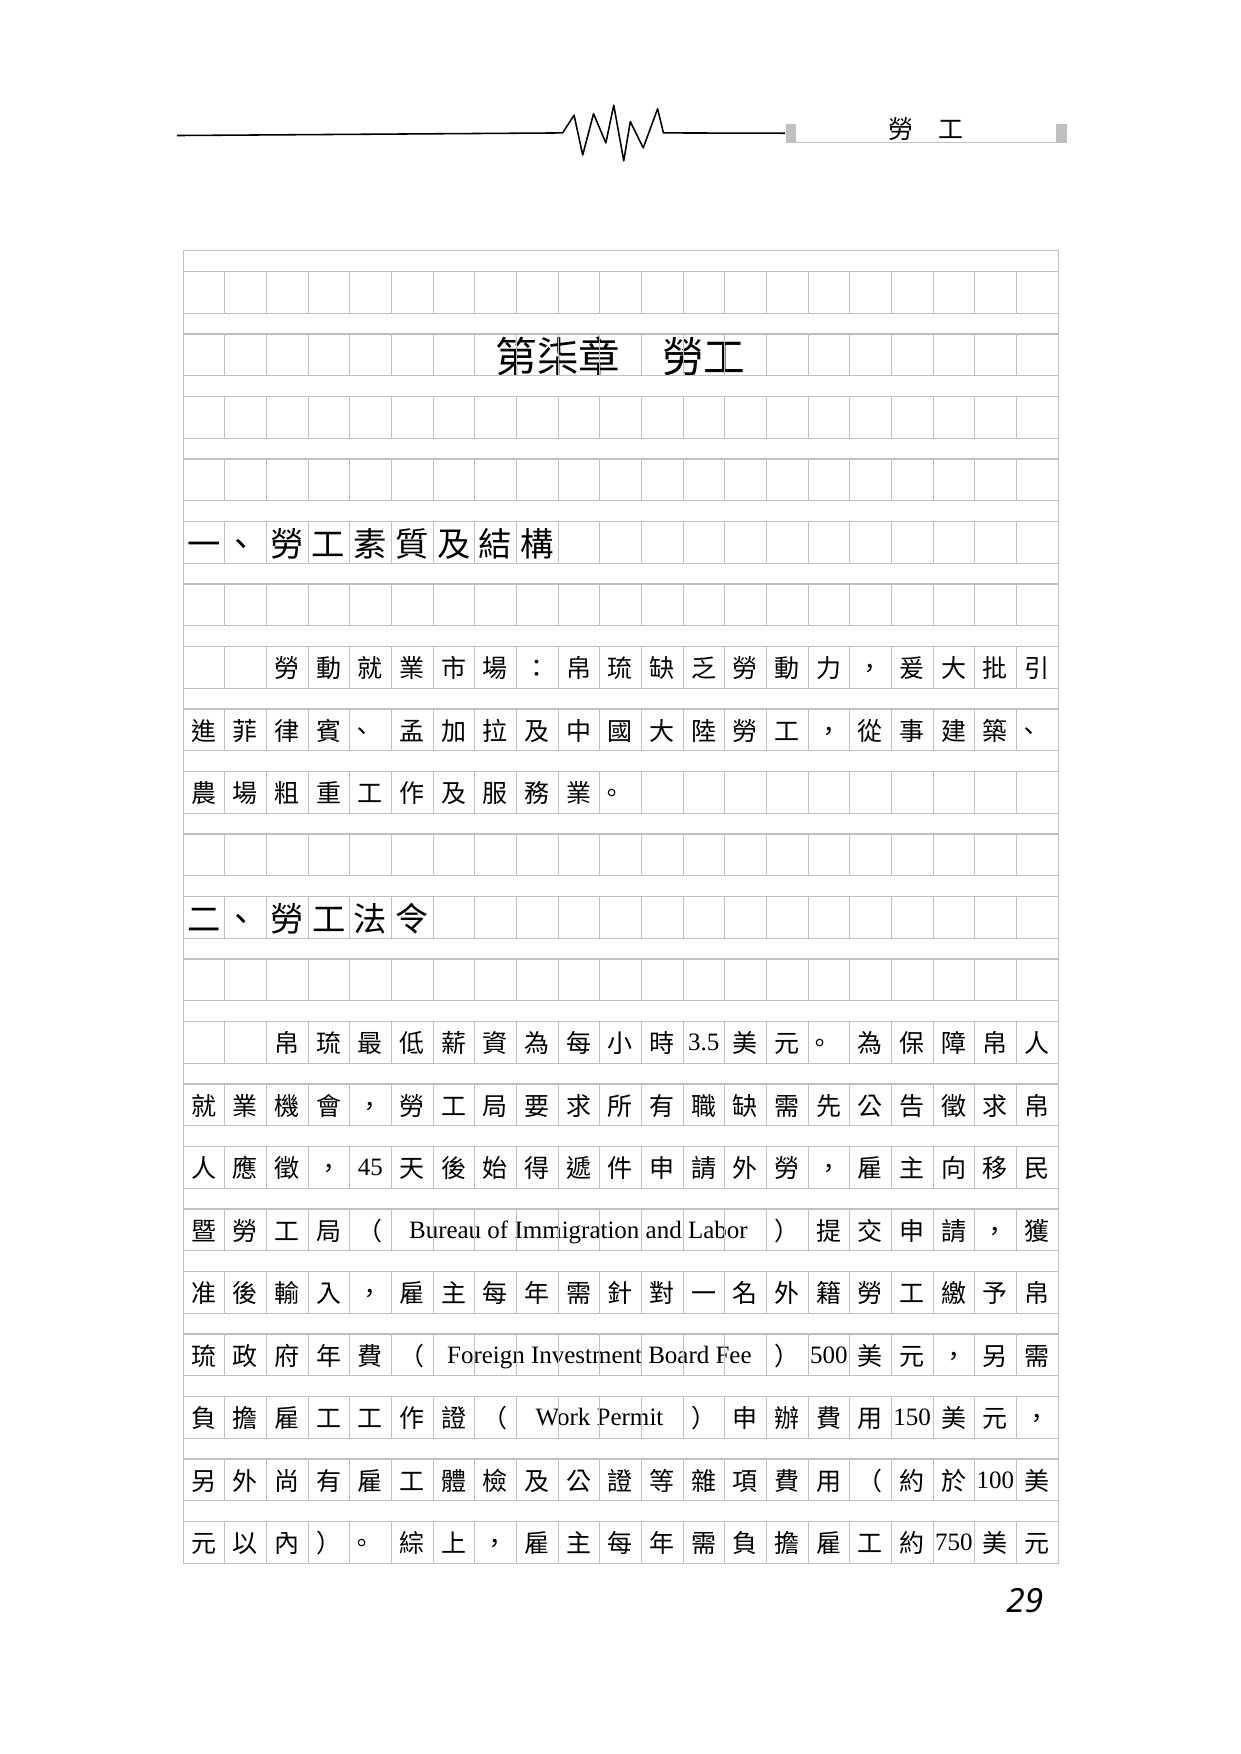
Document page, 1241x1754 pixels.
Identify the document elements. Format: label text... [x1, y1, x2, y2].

text [1017, 897, 1058, 938]
text 第柒章 勞工 [475, 335, 516, 375]
text 一、勞工素質及結構 [392, 522, 433, 563]
text 一、勞工素質及結構 [517, 522, 558, 563]
text 勞動就業市場：帛琉缺乏勞動力，爰大批引進菲律賓、孟加拉及中國大陸勞工，從事建築、農場粗重工作及服務業。 [475, 710, 516, 750]
text 勞動就業市場：帛琉缺乏勞動力，爰大批引進菲律賓、孟加拉及中國大陸勞工，從事建築、農場粗重工作及服務業。 [225, 647, 266, 688]
text 一、勞工素質及結構 [350, 522, 391, 563]
text [725, 897, 766, 938]
text 勞動就業市場：帛琉缺乏勞動力，爰大批引進菲律賓、孟加拉及中國大陸勞工，從事建築、農場粗重工作及服務業。 [725, 710, 766, 750]
text 勞動就業市場：帛琉缺乏勞動力，爰大批引進菲律賓、孟加拉及中國大陸勞工，從事建築、農場粗重工作及服務業。 [684, 647, 724, 688]
text 一、勞工素質及結構 [684, 522, 724, 563]
text 一、勞工素質及結構 [1017, 522, 1058, 563]
text 勞動就業市場：帛琉缺乏勞動力，爰大批引進菲律賓、孟加拉及中國大陸勞工，從事建築、農場粗重工作及服務業。 [809, 772, 849, 813]
text 第柒章 勞工 [184, 314, 1058, 333]
text 第柒章 勞工 [517, 335, 558, 375]
text 一、勞工素質及結構 [600, 522, 641, 563]
text 勞動就業市場：帛琉缺乏勞動力，爰大批引進菲律賓、孟加拉及中國大陸勞工，從事建築、農場粗重工作及服務業。 [350, 772, 391, 813]
text 勞動就業市場：帛琉缺乏勞動力，爰大批引進菲律賓、孟加拉及中國大陸勞工，從事建築、農場粗重工作及服務業。 [684, 772, 724, 813]
text 勞動就業市場：帛琉缺乏勞動力，爰大批引進菲律賓、孟加拉及中國大陸勞工，從事建築、農場粗重工作及服務業。 [975, 710, 1016, 750]
text 二 [184, 897, 224, 938]
text 第柒章 勞工 [684, 335, 724, 375]
text 勞動就業市場：帛琉缺乏勞動力，爰大批引進菲律賓、孟加拉及中國大陸勞工，從事建築、農場粗重工作及服務業。 [309, 772, 349, 813]
text [850, 897, 891, 938]
text 一、勞工素質及結構 [934, 522, 974, 563]
text 第柒章 勞工 [850, 335, 891, 375]
text 勞 [267, 897, 308, 938]
text 一、勞工素質及結構 [559, 522, 599, 563]
text 勞動就業市場：帛琉缺乏勞動力，爰大批引進菲律賓、孟加拉及中國大陸勞工，從事建築、農場粗重工作及服務業。 [559, 710, 599, 750]
text 第柒章 勞工 [559, 335, 599, 375]
text 法 [350, 897, 391, 938]
text [892, 897, 933, 938]
text 勞動就業市場：帛琉缺乏勞動力，爰大批引進菲律賓、孟加拉及中國大陸勞工，從事建築、農場粗重工作及服務業。 [184, 626, 1058, 646]
text 勞動就業市場：帛琉缺乏勞動力，爰大批引進菲律賓、孟加拉及中國大陸勞工，從事建築、農場粗重工作及服務業。 [475, 772, 516, 813]
text 勞動就業市場：帛琉缺乏勞動力，爰大批引進菲律賓、孟加拉及中國大陸勞工，從事建築、農場粗重工作及服務業。 [434, 647, 474, 688]
text 勞動就業市場：帛琉缺乏勞動力，爰大批引進菲律賓、孟加拉及中國大陸勞工，從事建築、農場粗重工作及服務業。 [642, 647, 683, 688]
text 一、勞工素質及結構 [642, 522, 683, 563]
text 第柒章 勞工 [309, 335, 349, 375]
text 勞動就業市場：帛琉缺乏勞動力，爰大批引進菲律賓、孟加拉及中國大陸勞工，從事建築、農場粗重工作及服務業。 [559, 772, 599, 813]
text 勞動就業市場：帛琉缺乏勞動力，爰大批引進菲律賓、孟加拉及中國大陸勞工，從事建築、農場粗重工作及服務業。 [600, 710, 641, 750]
text 一、勞工素質及結構 [225, 522, 266, 563]
text 勞動就業市場：帛琉缺乏勞動力，爰大批引進菲律賓、孟加拉及中國大陸勞工，從事建築、農場粗重工作及服務業。 [517, 772, 558, 813]
text 勞動就業市場：帛琉缺乏勞動力，爰大批引進菲律賓、孟加拉及中國大陸勞工，從事建築、農場粗重工作及服務業。 [684, 710, 724, 750]
text 勞動就業市場：帛琉缺乏勞動力，爰大批引進菲律賓、孟加拉及中國大陸勞工，從事建築、農場粗重工作及服務業。 [225, 772, 266, 813]
text 勞動就業市場：帛琉缺乏勞動力，爰大批引進菲律賓、孟加拉及中國大陸勞工，從事建築、農場粗重工作及服務業。 [309, 710, 349, 750]
text 勞動就業市場：帛琉缺乏勞動力，爰大批引進菲律賓、孟加拉及中國大陸勞工，從事建築、農場粗重工作及服務業。 [600, 772, 641, 813]
text 帛琉最低薪資為每小時3.5美元。為保障帛人就業機會，勞工局要求所有職缺需先公告徵求帛人應徵，45天後始得遞件申請外勞，雇主向移民暨勞工局（Bureau of Immigration and Labor）提交申請，獲准後輸入，雇主每年需針對一名外籍勞工繳予帛琉政府年費（Foreign Investment Board Fee）500美元，另需負擔雇工工作證（Work Permit）申辦費用150美元，另外尚有雇工體檢及公證等雜項費用（約於100美元以內）。綜上，雇主每年需負擔雇工約750美元以內之固定費用。 [184, 1251, 1058, 1271]
text 第柒章 勞工 [642, 335, 683, 375]
text 帛琉最低薪資為每小時3.5美元。為保障帛人就業機會，勞工局要求所有職缺需先公告徵求帛人應徵，45天後始得遞件申請外勞，雇主向移民暨勞工局（Bureau of Immigration and Labor）提交申請，獲准後輸入，雇主每年需針對一名外籍勞工繳予帛琉政府年費（Foreign Investment Board Fee）500美元，另需負擔雇工工作證（Work Permit）申辦費用150美元，另外尚有雇工體檢及公證等雜項費用（約於100美元以內）。綜上，雇主每年需負擔雇工約750美元以內之固定費用。 [184, 1189, 1058, 1208]
text [684, 897, 724, 938]
text 帛琉最低薪資為每小時3.5美元。為保障帛人就業機會，勞工局要求所有職缺需先公告徵求帛人應徵，45天後始得遞件申請外勞，雇主向移民暨勞工局（Bureau of Immigration and Labor）提交申請，獲准後輸入，雇主每年需針對一名外籍勞工繳予帛琉政府年費（Foreign Investment Board Fee）500美元，另需負擔雇工工作證（Work Permit）申辦費用150美元，另外尚有雇工體檢及公證等雜項費用（約於100美元以內）。綜上，雇主每年需負擔雇工約750美元以內之固定費用。 [184, 1001, 1058, 1021]
text [475, 897, 516, 938]
text [809, 897, 849, 938]
text 工 [309, 897, 349, 938]
text 帛琉最低薪資為每小時3.5美元。為保障帛人就業機會，勞工局要求所有職缺需先公告徵求帛人應徵，45天後始得遞件申請外勞，雇主向移民暨勞工局（Bureau of Immigration and Labor）提交申請，獲准後輸入，雇主每年需針對一名外籍勞工繳予帛琉政府年費（Foreign Investment Board Fee）500美元，另需負擔雇工工作證（Work Permit）申辦費用150美元，另外尚有雇工體檢及公證等雜項費用（約於100美元以內）。綜上，雇主每年需負擔雇工約750美元以內之固定費用。 [184, 1439, 1058, 1458]
text 勞動就業市場：帛琉缺乏勞動力，爰大批引進菲律賓、孟加拉及中國大陸勞工，從事建築、農場粗重工作及服務業。 [267, 647, 308, 688]
text 、 [225, 897, 266, 938]
text 一、勞工素質及結構 [975, 522, 1016, 563]
text 帛琉最低薪資為每小時3.5美元。為保障帛人就業機會，勞工局要求所有職缺需先公告徵求帛人應徵，45天後始得遞件申請外勞，雇主向移民暨勞工局（Bureau of Immigration and Labor）提交申請，獲准後輸入，雇主每年需針對一名外籍勞工繳予帛琉政府年費（Foreign Investment Board Fee）500美元，另需負擔雇工工作證（Work Permit）申辦費用150美元，另外尚有雇工體檢及公證等雜項費用（約於100美元以內）。綜上，雇主每年需負擔雇工約750美元以內之固定費用。 [184, 1064, 1058, 1083]
text 第柒章 勞工 [600, 335, 641, 375]
text 第柒章 勞工 [892, 335, 933, 375]
text [934, 897, 974, 938]
text 第柒章 勞工 [767, 335, 808, 375]
text [642, 897, 683, 938]
text 勞動就業市場：帛琉缺乏勞動力，爰大批引進菲律賓、孟加拉及中國大陸勞工，從事建築、農場粗重工作及服務業。 [1017, 647, 1058, 688]
text 勞動就業市場：帛琉缺乏勞動力，爰大批引進菲律賓、孟加拉及中國大陸勞工，從事建築、農場粗重工作及服務業。 [309, 647, 349, 688]
text [434, 897, 474, 938]
text 帛琉最低薪資為每小時3.5美元。為保障帛人就業機會，勞工局要求所有職缺需先公告徵求帛人應徵，45天後始得遞件申請外勞，雇主向移民暨勞工局（Bureau of Immigration and Labor）提交申請，獲准後輸入，雇主每年需針對一名外籍勞工繳予帛琉政府年費（Foreign Investment Board Fee）500美元，另需負擔雇工工作證（Work Permit）申辦費用150美元，另外尚有雇工體檢及公證等雜項費用（約於100美元以內）。綜上，雇主每年需負擔雇工約750美元以內之固定費用。 [184, 1314, 1058, 1333]
text 勞動就業市場：帛琉缺乏勞動力，爰大批引進菲律賓、孟加拉及中國大陸勞工，從事建築、農場粗重工作及服務業。 [184, 751, 1058, 771]
text 令 [392, 897, 433, 938]
text [767, 897, 808, 938]
text 勞動就業市場：帛琉缺乏勞動力，爰大批引進菲律賓、孟加拉及中國大陸勞工，從事建築、農場粗重工作及服務業。 [225, 710, 266, 750]
text [184, 876, 1058, 896]
text 勞動就業市場：帛琉缺乏勞動力，爰大批引進菲律賓、孟加拉及中國大陸勞工，從事建築、農場粗重工作及服務業。 [184, 647, 224, 688]
text 一、勞工素質及結構 [725, 522, 766, 563]
text 勞動就業市場：帛琉缺乏勞動力，爰大批引進菲律賓、孟加拉及中國大陸勞工，從事建築、農場粗重工作及服務業。 [642, 710, 683, 750]
text 勞動就業市場：帛琉缺乏勞動力，爰大批引進菲律賓、孟加拉及中國大陸勞工，從事建築、農場粗重工作及服務業。 [850, 647, 891, 688]
text 一、勞工素質及結構 [184, 522, 224, 563]
text 第柒章 勞工 [1017, 335, 1058, 375]
text 第柒章 勞工 [184, 335, 224, 375]
text 第柒章 勞工 [350, 335, 391, 375]
text 勞動就業市場：帛琉缺乏勞動力，爰大批引進菲律賓、孟加拉及中國大陸勞工，從事建築、農場粗重工作及服務業。 [475, 647, 516, 688]
text 勞動就業市場：帛琉缺乏勞動力，爰大批引進菲律賓、孟加拉及中國大陸勞工，從事建築、農場粗重工作及服務業。 [767, 647, 808, 688]
text 勞動就業市場：帛琉缺乏勞動力，爰大批引進菲律賓、孟加拉及中國大陸勞工，從事建築、農場粗重工作及服務業。 [392, 772, 433, 813]
text 勞動就業市場：帛琉缺乏勞動力，爰大批引進菲律賓、孟加拉及中國大陸勞工，從事建築、農場粗重工作及服務業。 [850, 772, 891, 813]
text 一、勞工素質及結構 [892, 522, 933, 563]
text [975, 897, 1016, 938]
text 勞動就業市場：帛琉缺乏勞動力，爰大批引進菲律賓、孟加拉及中國大陸勞工，從事建築、農場粗重工作及服務業。 [809, 647, 849, 688]
text 勞動就業市場：帛琉缺乏勞動力，爰大批引進菲律賓、孟加拉及中國大陸勞工，從事建築、農場粗重工作及服務業。 [350, 647, 391, 688]
text 勞動就業市場：帛琉缺乏勞動力，爰大批引進菲律賓、孟加拉及中國大陸勞工，從事建築、農場粗重工作及服務業。 [559, 647, 599, 688]
text 勞動就業市場：帛琉缺乏勞動力，爰大批引進菲律賓、孟加拉及中國大陸勞工，從事建築、農場粗重工作及服務業。 [725, 772, 766, 813]
text 一、勞工素質及結構 [475, 522, 516, 563]
text 勞動就業市場：帛琉缺乏勞動力，爰大批引進菲律賓、孟加拉及中國大陸勞工，從事建築、農場粗重工作及服務業。 [184, 710, 224, 750]
text 一、勞工素質及結構 [850, 522, 891, 563]
text 第柒章 勞工 [225, 335, 266, 375]
text 一、勞工素質及結構 [267, 522, 308, 563]
text 第柒章 勞工 [670, 363, 683, 375]
text 第柒章 勞工 [434, 335, 474, 375]
text 勞動就業市場：帛琉缺乏勞動力，爰大批引進菲律賓、孟加拉及中國大陸勞工，從事建築、農場粗重工作及服務業。 [434, 772, 474, 813]
text 勞動就業市場：帛琉缺乏勞動力，爰大批引進菲律賓、孟加拉及中國大陸勞工，從事建築、農場粗重工作及服務業。 [934, 772, 974, 813]
text 勞動就業市場：帛琉缺乏勞動力，爰大批引進菲律賓、孟加拉及中國大陸勞工，從事建築、農場粗重工作及服務業。 [434, 710, 474, 750]
text 第柒章 勞工 [267, 335, 308, 375]
text 帛琉最低薪資為每小時3.5美元。為保障帛人就業機會，勞工局要求所有職缺需先公告徵求帛人應徵，45天後始得遞件申請外勞，雇主向移民暨勞工局（Bureau of Immigration and Labor）提交申請，獲准後輸入，雇主每年需針對一名外籍勞工繳予帛琉政府年費（Foreign Investment Board Fee）500美元，另需負擔雇工工作證（Work Permit）申辦費用150美元，另外尚有雇工體檢及公證等雜項費用（約於100美元以內）。綜上，雇主每年需負擔雇工約750美元以內之固定費用。 [184, 1501, 1058, 1521]
text 勞動就業市場：帛琉缺乏勞動力，爰大批引進菲律賓、孟加拉及中國大陸勞工，從事建築、農場粗重工作及服務業。 [850, 710, 891, 750]
text 勞動就業市場：帛琉缺乏勞動力，爰大批引進菲律賓、孟加拉及中國大陸勞工，從事建築、農場粗重工作及服務業。 [267, 772, 308, 813]
text 勞動就業市場：帛琉缺乏勞動力，爰大批引進菲律賓、孟加拉及中國大陸勞工，從事建築、農場粗重工作及服務業。 [642, 772, 683, 813]
text 第柒章 勞工 [725, 335, 766, 375]
text [517, 897, 558, 938]
text 勞動就業市場：帛琉缺乏勞動力，爰大批引進菲律賓、孟加拉及中國大陸勞工，從事建築、農場粗重工作及服務業。 [392, 710, 433, 750]
text 勞動就業市場：帛琉缺乏勞動力，爰大批引進菲律賓、孟加拉及中國大陸勞工，從事建築、農場粗重工作及服務業。 [350, 710, 391, 750]
text 勞動就業市場：帛琉缺乏勞動力，爰大批引進菲律賓、孟加拉及中國大陸勞工，從事建築、農場粗重工作及服務業。 [892, 772, 933, 813]
text 一、勞工素質及結構 [309, 522, 349, 563]
text 一、勞工素質及結構 [184, 501, 1058, 521]
text 勞動就業市場：帛琉缺乏勞動力，爰大批引進菲律賓、孟加拉及中國大陸勞工，從事建築、農場粗重工作及服務業。 [1017, 710, 1058, 750]
text 勞動就業市場：帛琉缺乏勞動力，爰大批引進菲律賓、孟加拉及中國大陸勞工，從事建築、農場粗重工作及服務業。 [517, 710, 558, 750]
text 第柒章 勞工 [809, 335, 849, 375]
text 勞動就業市場：帛琉缺乏勞動力，爰大批引進菲律賓、孟加拉及中國大陸勞工，從事建築、農場粗重工作及服務業。 [892, 710, 933, 750]
text 勞動就業市場：帛琉缺乏勞動力，爰大批引進菲律賓、孟加拉及中國大陸勞工，從事建築、農場粗重工作及服務業。 [975, 647, 1016, 688]
text 勞動就業市場：帛琉缺乏勞動力，爰大批引進菲律賓、孟加拉及中國大陸勞工，從事建築、農場粗重工作及服務業。 [767, 710, 808, 750]
text 勞動就業市場：帛琉缺乏勞動力，爰大批引進菲律賓、孟加拉及中國大陸勞工，從事建築、農場粗重工作及服務業。 [392, 647, 433, 688]
text 帛琉最低薪資為每小時3.5美元。為保障帛人就業機會，勞工局要求所有職缺需先公告徵求帛人應徵，45天後始得遞件申請外勞，雇主向移民暨勞工局（Bureau of Immigration and Labor）提交申請，獲准後輸入，雇主每年需針對一名外籍勞工繳予帛琉政府年費（Foreign Investment Board Fee）500美元，另需負擔雇工工作證（Work Permit）申辦費用150美元，另外尚有雇工體檢及公證等雜項費用（約於100美元以內）。綜上，雇主每年需負擔雇工約750美元以內之固定費用。 [184, 1126, 1058, 1146]
text 勞動就業市場：帛琉缺乏勞動力，爰大批引進菲律賓、孟加拉及中國大陸勞工，從事建築、農場粗重工作及服務業。 [892, 647, 933, 688]
text 勞動就業市場：帛琉缺乏勞動力，爰大批引進菲律賓、孟加拉及中國大陸勞工，從事建築、農場粗重工作及服務業。 [767, 772, 808, 813]
text 勞動就業市場：帛琉缺乏勞動力，爰大批引進菲律賓、孟加拉及中國大陸勞工，從事建築、農場粗重工作及服務業。 [975, 772, 1016, 813]
text 帛琉最低薪資為每小時3.5美元。為保障帛人就業機會，勞工局要求所有職缺需先公告徵求帛人應徵，45天後始得遞件申請外勞，雇主向移民暨勞工局（Bureau of Immigration and Labor）提交申請，獲准後輸入，雇主每年需針對一名外籍勞工繳予帛琉政府年費（Foreign Investment Board Fee）500美元，另需負擔雇工工作證（Work Permit）申辦費用150美元，另外尚有雇工體檢及公證等雜項費用（約於100美元以內）。綜上，雇主每年需負擔雇工約750美元以內之固定費用。 [184, 1376, 1058, 1396]
text 一、勞工素質及結構 [809, 522, 849, 563]
text 勞動就業市場：帛琉缺乏勞動力，爰大批引進菲律賓、孟加拉及中國大陸勞工，從事建築、農場粗重工作及服務業。 [267, 710, 308, 750]
text 勞動就業市場：帛琉缺乏勞動力，爰大批引進菲律賓、孟加拉及中國大陸勞工，從事建築、農場粗重工作及服務業。 [934, 710, 974, 750]
text 第柒章 勞工 [934, 335, 974, 375]
text 第柒章 勞工 [975, 335, 1016, 375]
text 勞動就業市場：帛琉缺乏勞動力，爰大批引進菲律賓、孟加拉及中國大陸勞工，從事建築、農場粗重工作及服務業。 [934, 647, 974, 688]
text 勞動就業市場：帛琉缺乏勞動力，爰大批引進菲律賓、孟加拉及中國大陸勞工，從事建築、農場粗重工作及服務業。 [517, 647, 558, 688]
text 勞動就業市場：帛琉缺乏勞動力，爰大批引進菲律賓、孟加拉及中國大陸勞工，從事建築、農場粗重工作及服務業。 [184, 689, 1058, 708]
text 勞動就業市場：帛琉缺乏勞動力，爰大批引進菲律賓、孟加拉及中國大陸勞工，從事建築、農場粗重工作及服務業。 [809, 710, 849, 750]
text 勞動就業市場：帛琉缺乏勞動力，爰大批引進菲律賓、孟加拉及中國大陸勞工，從事建築、農場粗重工作及服務業。 [725, 647, 766, 688]
text [559, 897, 599, 938]
text 一、勞工素質及結構 [767, 522, 808, 563]
text 一、勞工素質及結構 [434, 522, 474, 563]
text 第柒章 勞工 [392, 335, 433, 375]
text [600, 897, 641, 938]
text 勞動就業市場：帛琉缺乏勞動力，爰大批引進菲律賓、孟加拉及中國大陸勞工，從事建築、農場粗重工作及服務業。 [184, 772, 224, 813]
text 勞動就業市場：帛琉缺乏勞動力，爰大批引進菲律賓、孟加拉及中國大陸勞工，從事建築、農場粗重工作及服務業。 [1017, 772, 1058, 813]
text 勞動就業市場：帛琉缺乏勞動力，爰大批引進菲律賓、孟加拉及中國大陸勞工，從事建築、農場粗重工作及服務業。 [600, 647, 641, 688]
